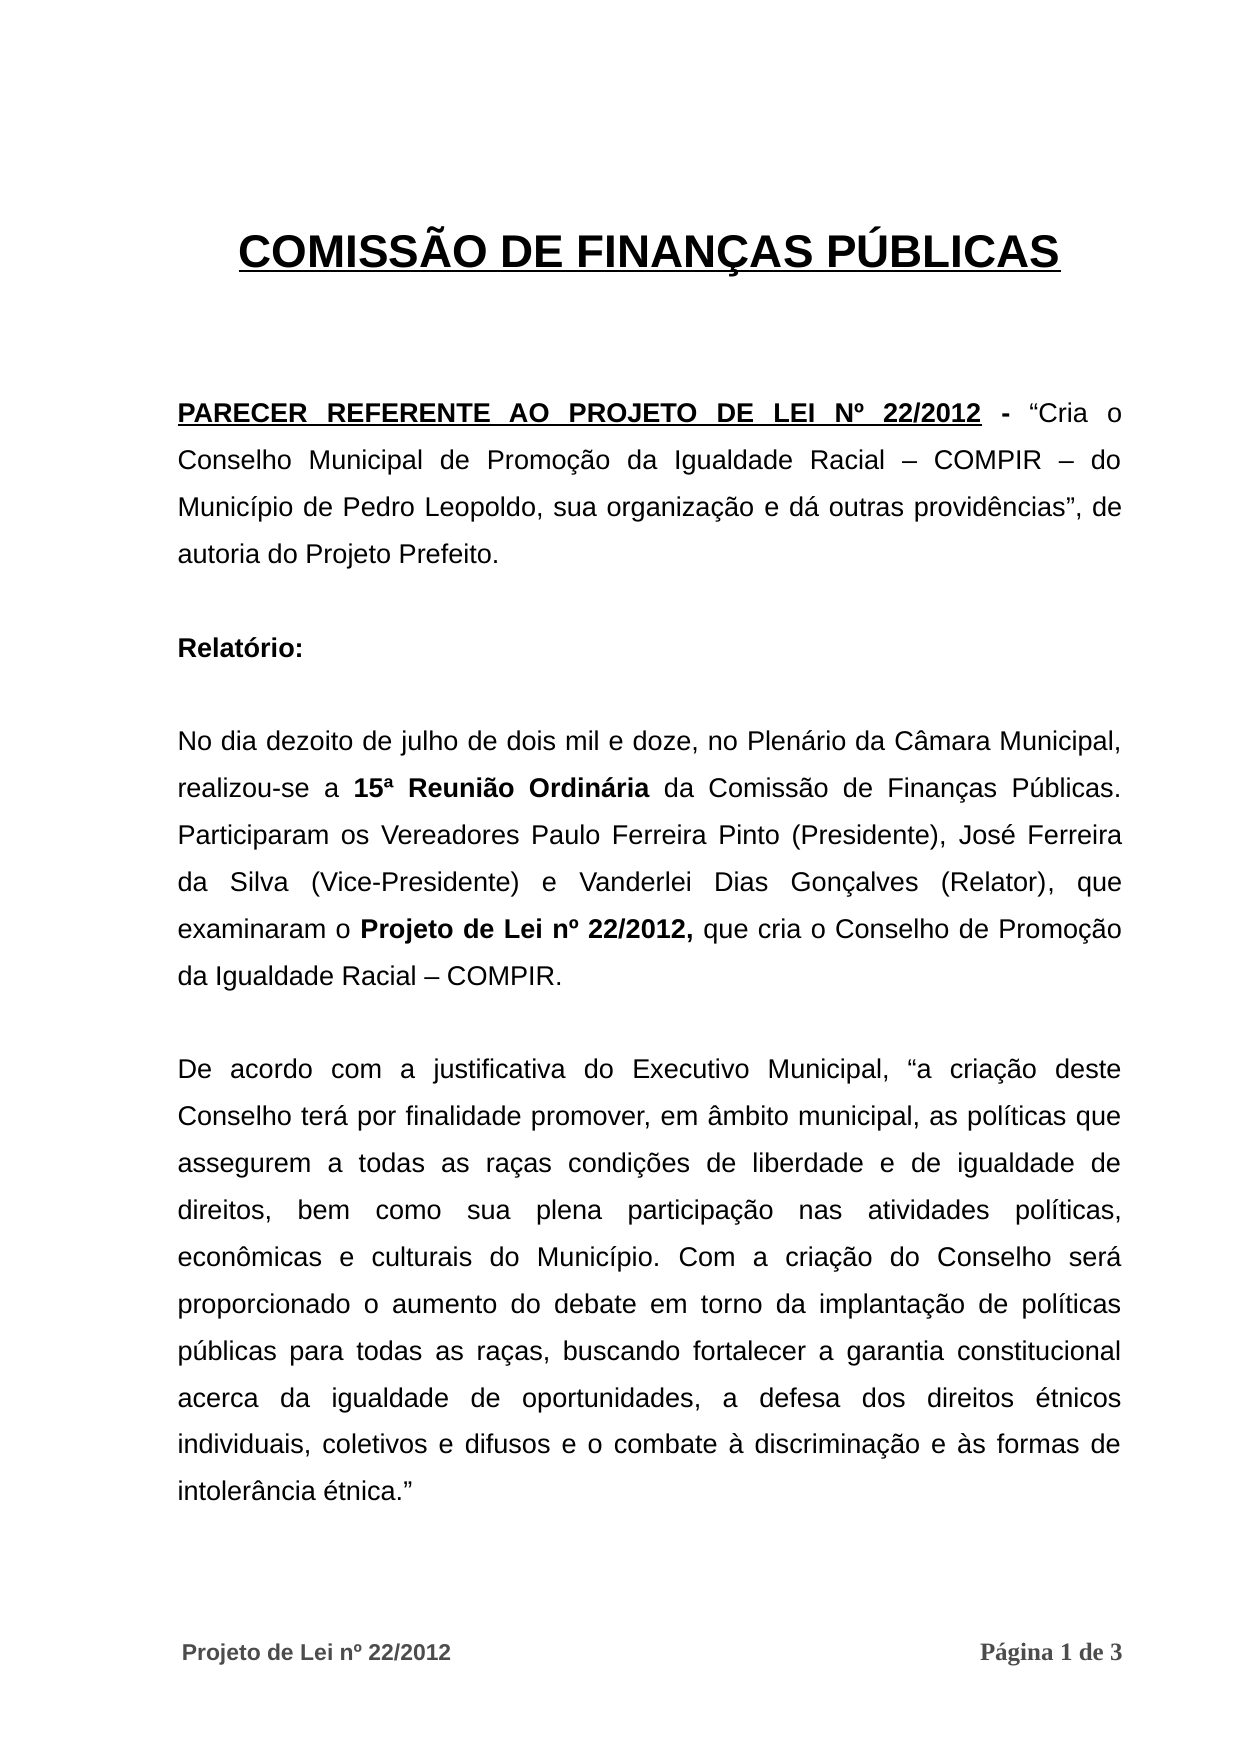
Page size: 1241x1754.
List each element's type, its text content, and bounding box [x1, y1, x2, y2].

text De acordo com a justificativa do Executivo Municipal, “a criação deste Conselho terá por finalidade promover, em âmbito municipal, as políticas que assegurem a todas as raças condições de liberdade e de igualdade de direitos, bem como sua plena participação nas atividades políticas, econômicas e culturais do Município. Com a criação do Conselho será proporcionado o aumento do debate em torno da implantação de políticas públicas para todas as raças, buscando fortalecer a garantia constitucional acerca da igualdade de oportunidades, a defesa dos direitos étnicos individuais, coletivos e difusos e o combate à discriminação e às formas de intolerância étnica.” [177, 1053, 1122, 1507]
text Relatório: [177, 632, 1122, 663]
text COMISSÃO DE FINANÇAS PÚBLICAS [177, 224, 1122, 277]
text No dia dezoito de julho de dois mil e doze, no Plenário da Câmara Municipal, realizou-se a 15ª Reunião Ordinária da Comissão de Finanças Públicas. Participaram os Vereadores Paulo Ferreira Pinto (Presidente), José Ferreira da Silva (Vice-Presidente) e Vanderlei Dias Gonçalves (Relator), que examinaram o Projeto de Lei nº 22/2012, que cria o Conselho de Promoção da Igualdade Racial – COMPIR. [177, 725, 1122, 991]
text PARECER REFERENTE AO PROJETO DE LEI Nº 22/2012 - “Cria o Conselho Municipal de Promoção da Igualdade Racial – COMPIR – do Município de Pedro Leopoldo, sua organização e dá outras providências”, de autoria do Projeto Prefeito. [177, 397, 1122, 569]
